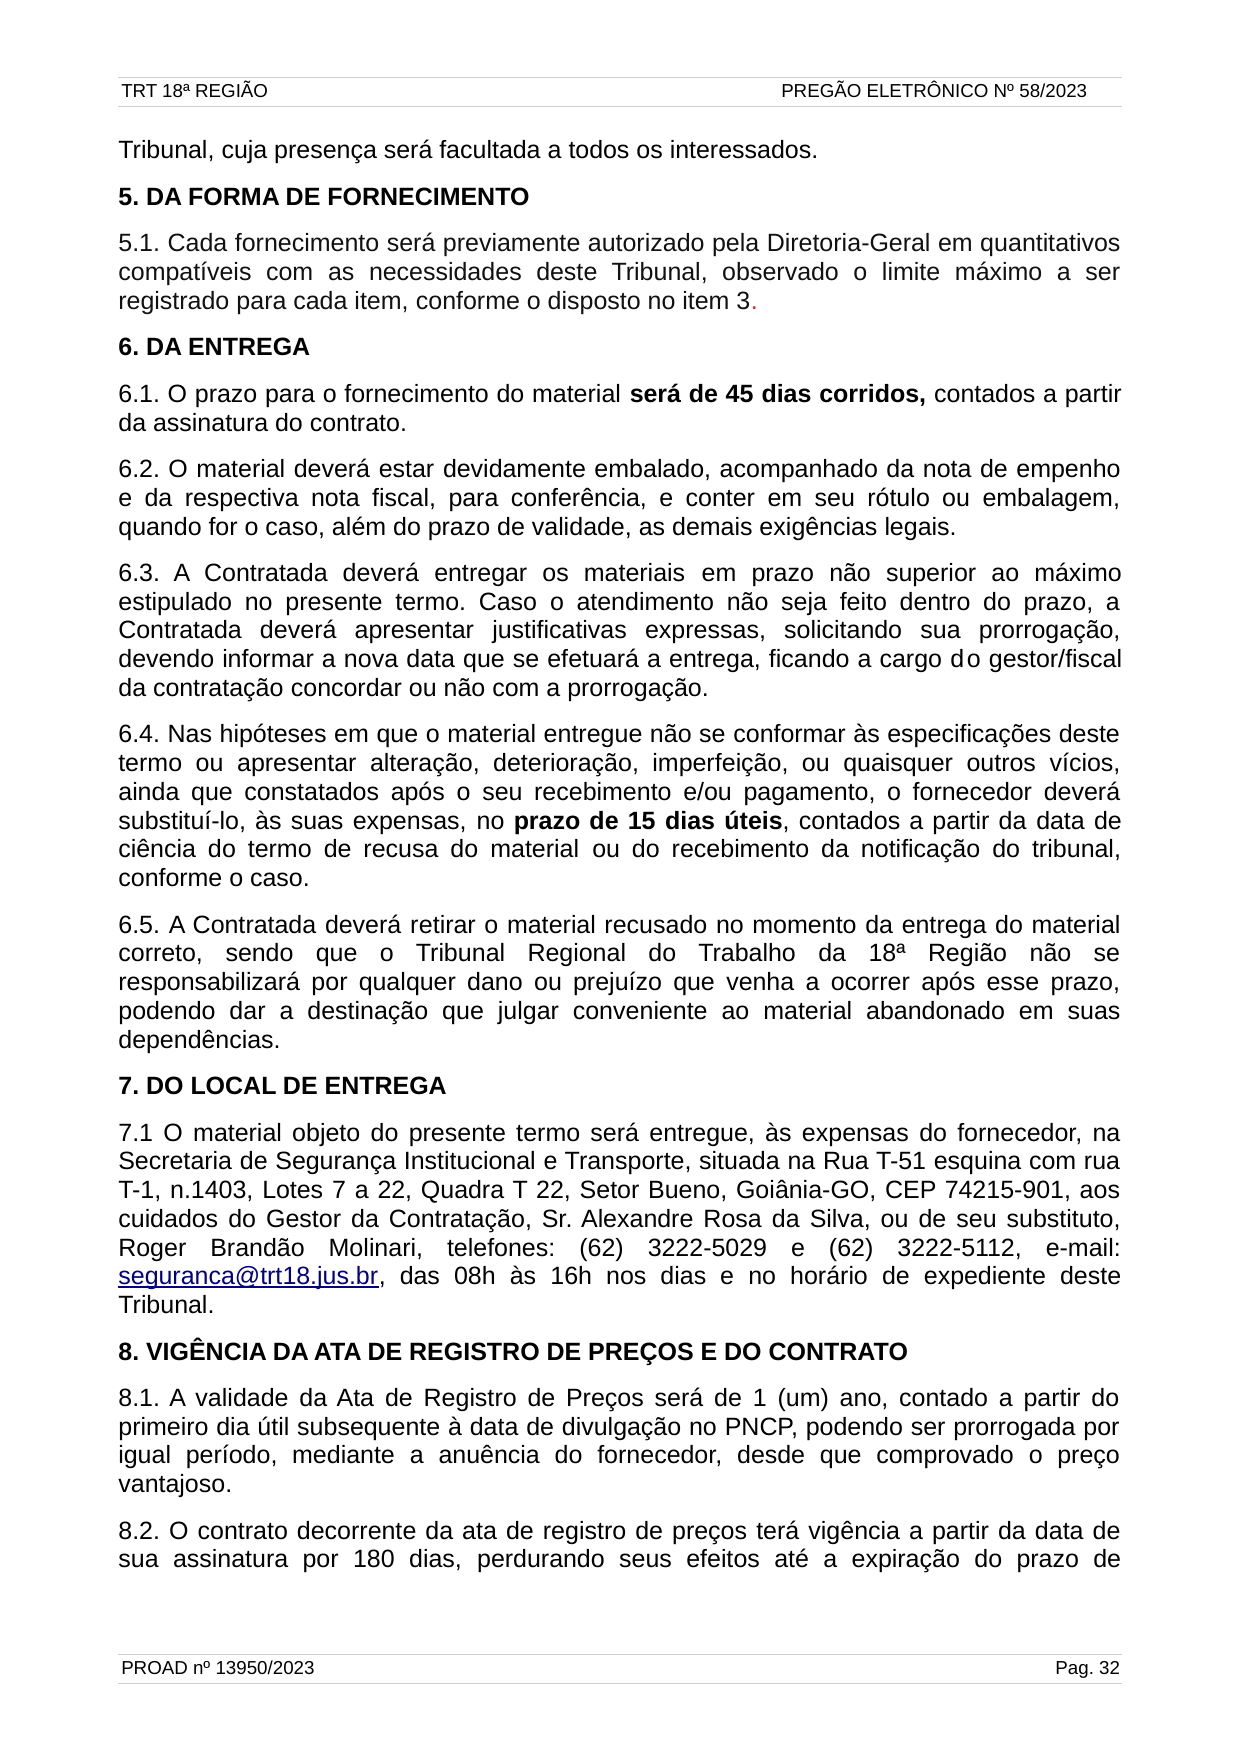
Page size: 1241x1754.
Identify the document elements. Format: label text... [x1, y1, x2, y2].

text 8.1. A validade da Ata de Registro de Preços será de 1 (um) ano, contado a partir do primeiro dia útil subsequente à data de divulgação no PNCP, podendo ser prorrogada por igual período, mediante a anuência do fornecedor, desde que comprovado o preço vantajoso. [118, 1383, 1122, 1498]
text 6.5. A Contratada deverá retirar o material recusado no momento da entrega do material correto, sendo que o Tribunal Regional do Trabalho da 18ª Região não se responsabilizará por qualquer dano ou prejuízo que venha a ocorrer após esse prazo, podendo dar a destinação que julgar conveniente ao material abandonado em suas dependências. [118, 910, 1122, 1053]
text 5.1. Cada fornecimento será previamente autorizado pela Diretoria-Geral em quantitativos compatíveis com as necessidades deste Tribunal, observado o limite máximo a ser registrado para cada item, conforme o disposto no item 3. [118, 228, 1122, 315]
text 8. VIGÊNCIA DA ATA DE REGISTRO DE PREÇOS E DO CONTRATO [118, 1337, 1122, 1365]
text 6.2. O material deverá estar devidamente embalado, acompanhado da nota de empenho e da respectiva nota fiscal, para conferência, e conter em seu rótulo ou embalagem, quando for o caso, além do prazo de validade, as demais exigências legais. [118, 454, 1122, 540]
text Tribunal, cuja presença será facultada a todos os interessados. [118, 136, 1122, 164]
text 6. DA ENTREGA [118, 332, 1122, 361]
text 6.1. O prazo para o fornecimento do material será de 45 dias corridos, contados a partir da assinatura do contrato. [118, 379, 1122, 436]
text 7.1 O material objeto do presente termo será entregue, às expensas do fornecedor, na Secretaria de Segurança Institucional e Transporte, situada na Rua T-51 esquina com rua T-1, n.1403, Lotes 7 a 22, Quadra T 22, Setor Bueno, Goiânia-GO, CEP 74215-901, aos cuidados do Gestor da Contratação, Sr. Alexandre Rosa da Silva, ou de seu substituto, Roger Brandão Molinari, telefones: (62) 3222-5029 e (62) 3222-5112, e-mail: seguranca@trt18.jus.br, das 08h às 16h nos dias e no horário de expediente deste Tribunal. [118, 1118, 1122, 1319]
text 5. DA FORMA DE FORNECIMENTO [118, 182, 1122, 211]
text 6.4. Nas hipóteses em que o material entregue não se conformar às especificações deste termo ou apresentar alteração, deterioração, imperfeição, ou quaisquer outros vícios, ainda que constatados após o seu recebimento e/ou pagamento, o fornecedor deverá substituí-lo, às suas expensas, no prazo de 15 dias úteis, contados a partir da data de ciência do termo de recusa do material ou do recebimento da notificação do tribunal, conforme o caso. [118, 719, 1122, 892]
text 8.2. O contrato decorrente da ata de registro de preços terá vigência a partir da data de sua assinatura por 180 dias, perdurando seus efeitos até a expiração do prazo de [118, 1516, 1122, 1573]
text 6.3. A Contratada deverá entregar os materiais em prazo não superior ao máximo estipulado no presente termo. Caso o atendimento não seja feito dentro do prazo, a Contratada deverá apresentar justificativas expressas, solicitando sua prorrogação, devendo informar a nova data que se efetuará a entrega, ficando a cargo do gestor/fiscal da contratação concordar ou não com a prorrogação. [118, 558, 1122, 702]
text 7. DO LOCAL DE ENTREGA [118, 1071, 1122, 1100]
